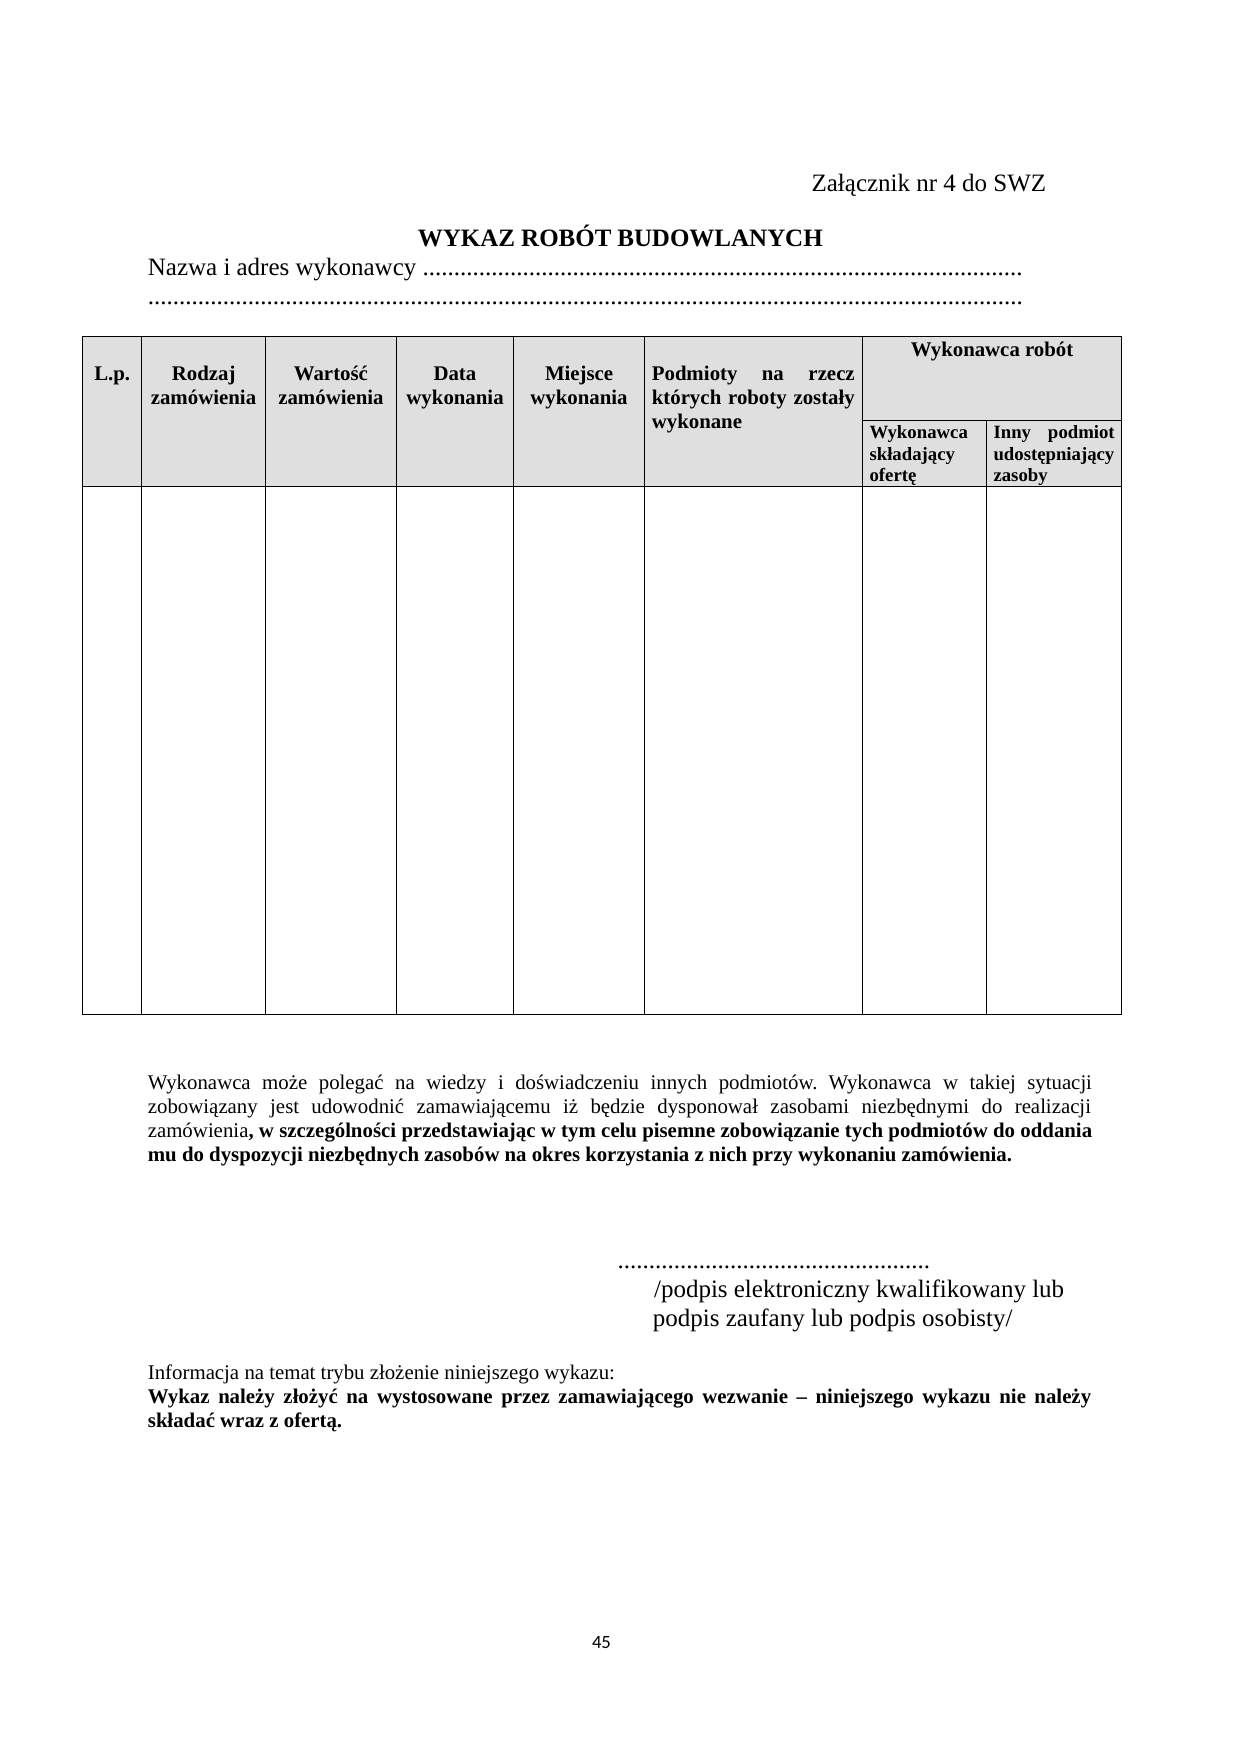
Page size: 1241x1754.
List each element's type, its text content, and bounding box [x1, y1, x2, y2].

table_header Wykonawca robót [863, 337, 1121, 420]
text Wykonawca może polegać na wiedzy i doświadczeniu innych podmiotów. Wykonawca w takiej sytuacji zobowiązany jest udowodnić zamawiającemu iż będzie dysponował zasobami niezbędnymi do realizacji zamówienia, w szczególności przedstawiając w tym celu pisemne zobowiązanie tych podmiotów do oddania mu do dyspozycji niezbędnych zasobów na okres korzystania z nich przy wykonaniu zamówienia. [148, 1070, 1093, 1166]
text Wykaz należy złożyć na wystosowane przez zamawiającego wezwanie – niniejszego wykazu nie należy składać wraz z ofertą. [148, 1384, 1093, 1432]
table_header Data wykonania [397, 337, 513, 486]
table_cell [142, 487, 265, 1014]
table_header Rodzaj zamówienia [142, 337, 265, 486]
table_cell [266, 487, 396, 1014]
table_cell [397, 487, 513, 1014]
text Nazwa i adres wykonawcy ................................................................................................ [148, 252, 1093, 281]
text Informacja na temat trybu złożenie niniejszego wykazu: [148, 1360, 1093, 1384]
text podpis zaufany lub podpis osobisty/ [148, 1303, 1093, 1331]
table_header L.p. [83, 337, 141, 486]
table_cell [987, 487, 1121, 1014]
text Załącznik nr 4 do SWZ [811, 168, 1093, 197]
text ............................................................................................................................................ [148, 281, 1093, 310]
table_header Miejsce wykonania [514, 337, 644, 486]
table_cell [645, 487, 862, 1014]
table_cell Inny podmiot udostępniający zasoby [987, 421, 1121, 486]
text /podpis elektroniczny kwalifikowany lub [148, 1274, 1093, 1303]
text .................................................. [148, 1245, 1093, 1274]
table_cell [514, 487, 644, 1014]
table_cell [83, 487, 141, 1014]
table_header Podmioty na rzecz których roboty zostały wykonane [645, 337, 862, 486]
table_cell [863, 487, 986, 1014]
table_header Wartość zamówienia [266, 337, 396, 486]
text WYKAZ ROBÓT BUDOWLANYCH [148, 223, 1093, 252]
table_cell Wykonawca składający ofertę [863, 421, 986, 486]
